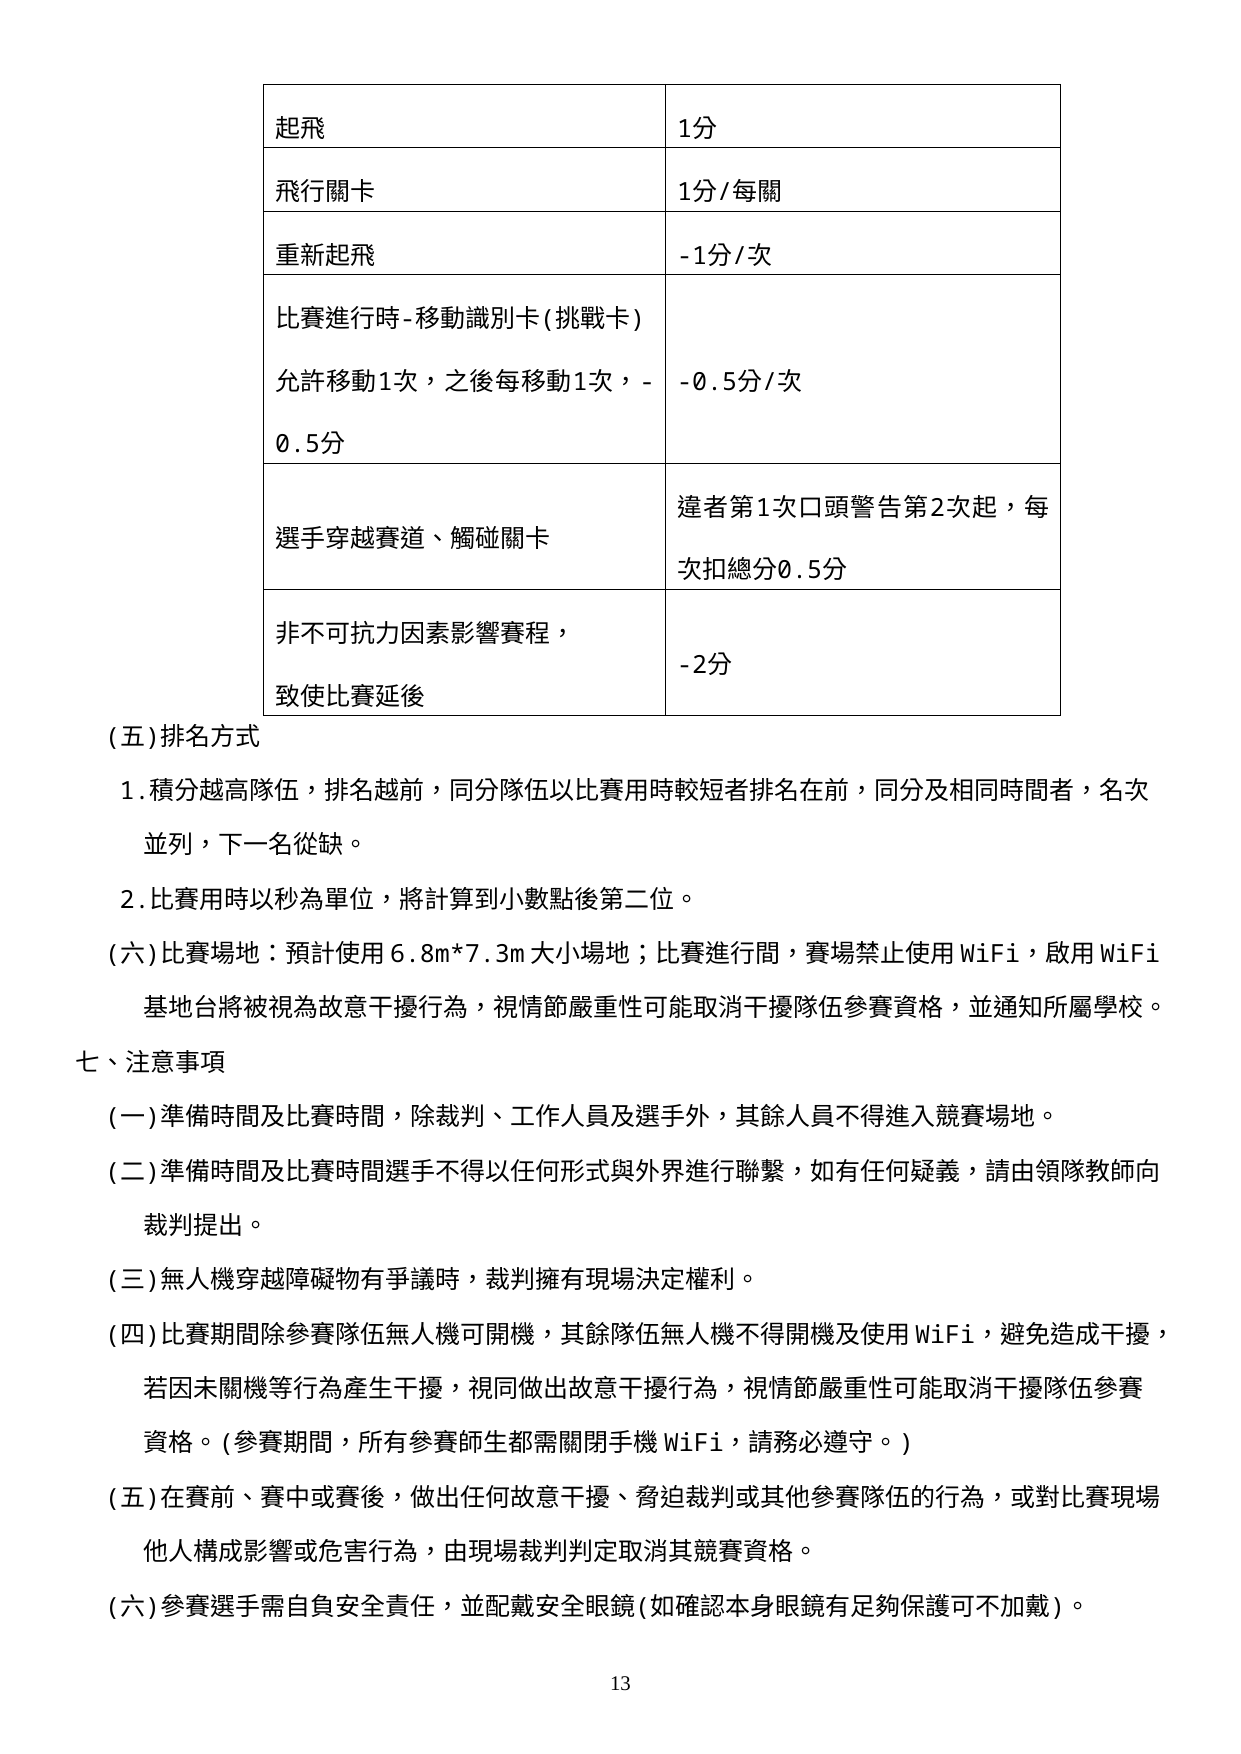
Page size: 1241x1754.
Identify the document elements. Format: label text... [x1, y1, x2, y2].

table_cell 1分 [666, 85, 1060, 147]
text (一)準備時間及比賽時間，除裁判、工作人員及選手外，其餘人員不得進入競賽場地。 [105, 1097, 1165, 1133]
text 1.積分越高隊伍，排名越前，同分隊伍以比賽用時較短者排名在前，同分及相同時間者，名次並列，下一名從缺。 [119, 770, 1165, 861]
text (二)準備時間及比賽時間選手不得以任何形式與外界進行聯繫，如有任何疑義，請由領隊教師向裁判提出。 [105, 1151, 1165, 1242]
table_cell 飛行關卡 [264, 148, 665, 211]
table_cell 非不可抗力因素影響賽程， 致使比賽延後 [264, 590, 665, 715]
text 七、注意事項 [75, 1042, 1165, 1078]
table_cell 起飛 [264, 85, 665, 147]
text (四)比賽期間除參賽隊伍無人機可開機，其餘隊伍無人機不得開機及使用WiFi，避免造成干擾，若因未關機等行為產生干擾，視同做出故意干擾行為，視情節嚴重性可能取消干擾隊伍參賽資格。(參賽期間，所有參賽師生都需關閉手機WiFi，請務必遵守。) [105, 1314, 1165, 1459]
table_cell 選手穿越賽道、觸碰關卡 [264, 464, 665, 589]
text (六)參賽選手需自負安全責任，並配戴安全眼鏡(如確認本身眼鏡有足夠保護可不加戴)。 [105, 1586, 1165, 1622]
text 2.比賽用時以秒為單位，將計算到小數點後第二位。 [119, 879, 1165, 915]
table_cell -0.5分/次 [666, 275, 1060, 463]
table_cell 比賽進行時-移動識別卡(挑戰卡) 允許移動1次，之後每移動1次，-0.5分 [264, 275, 665, 463]
table_cell 違者第1次口頭警告第2次起，每次扣總分0.5分 [666, 464, 1060, 589]
text (六)比賽場地：預計使用6.8m*7.3m大小場地；比賽進行間，賽場禁止使用WiFi，啟用WiFi基地台將被視為故意干擾行為，視情節嚴重性可能取消干擾隊伍參賽資格，並通知所屬學校。 [105, 933, 1165, 1024]
table_cell 重新起飛 [264, 212, 665, 274]
text (三)無人機穿越障礙物有爭議時，裁判擁有現場決定權利。 [105, 1260, 1165, 1296]
text (五)排名方式 [105, 716, 1165, 752]
table_cell -1分/次 [666, 212, 1060, 274]
table_cell -2分 [666, 590, 1060, 715]
table_cell 1分/每關 [666, 148, 1060, 211]
text (五)在賽前、賽中或賽後，做出任何故意干擾、脅迫裁判或其他參賽隊伍的行為，或對比賽現場他人構成影響或危害行為，由現場裁判判定取消其競賽資格。 [105, 1477, 1165, 1568]
